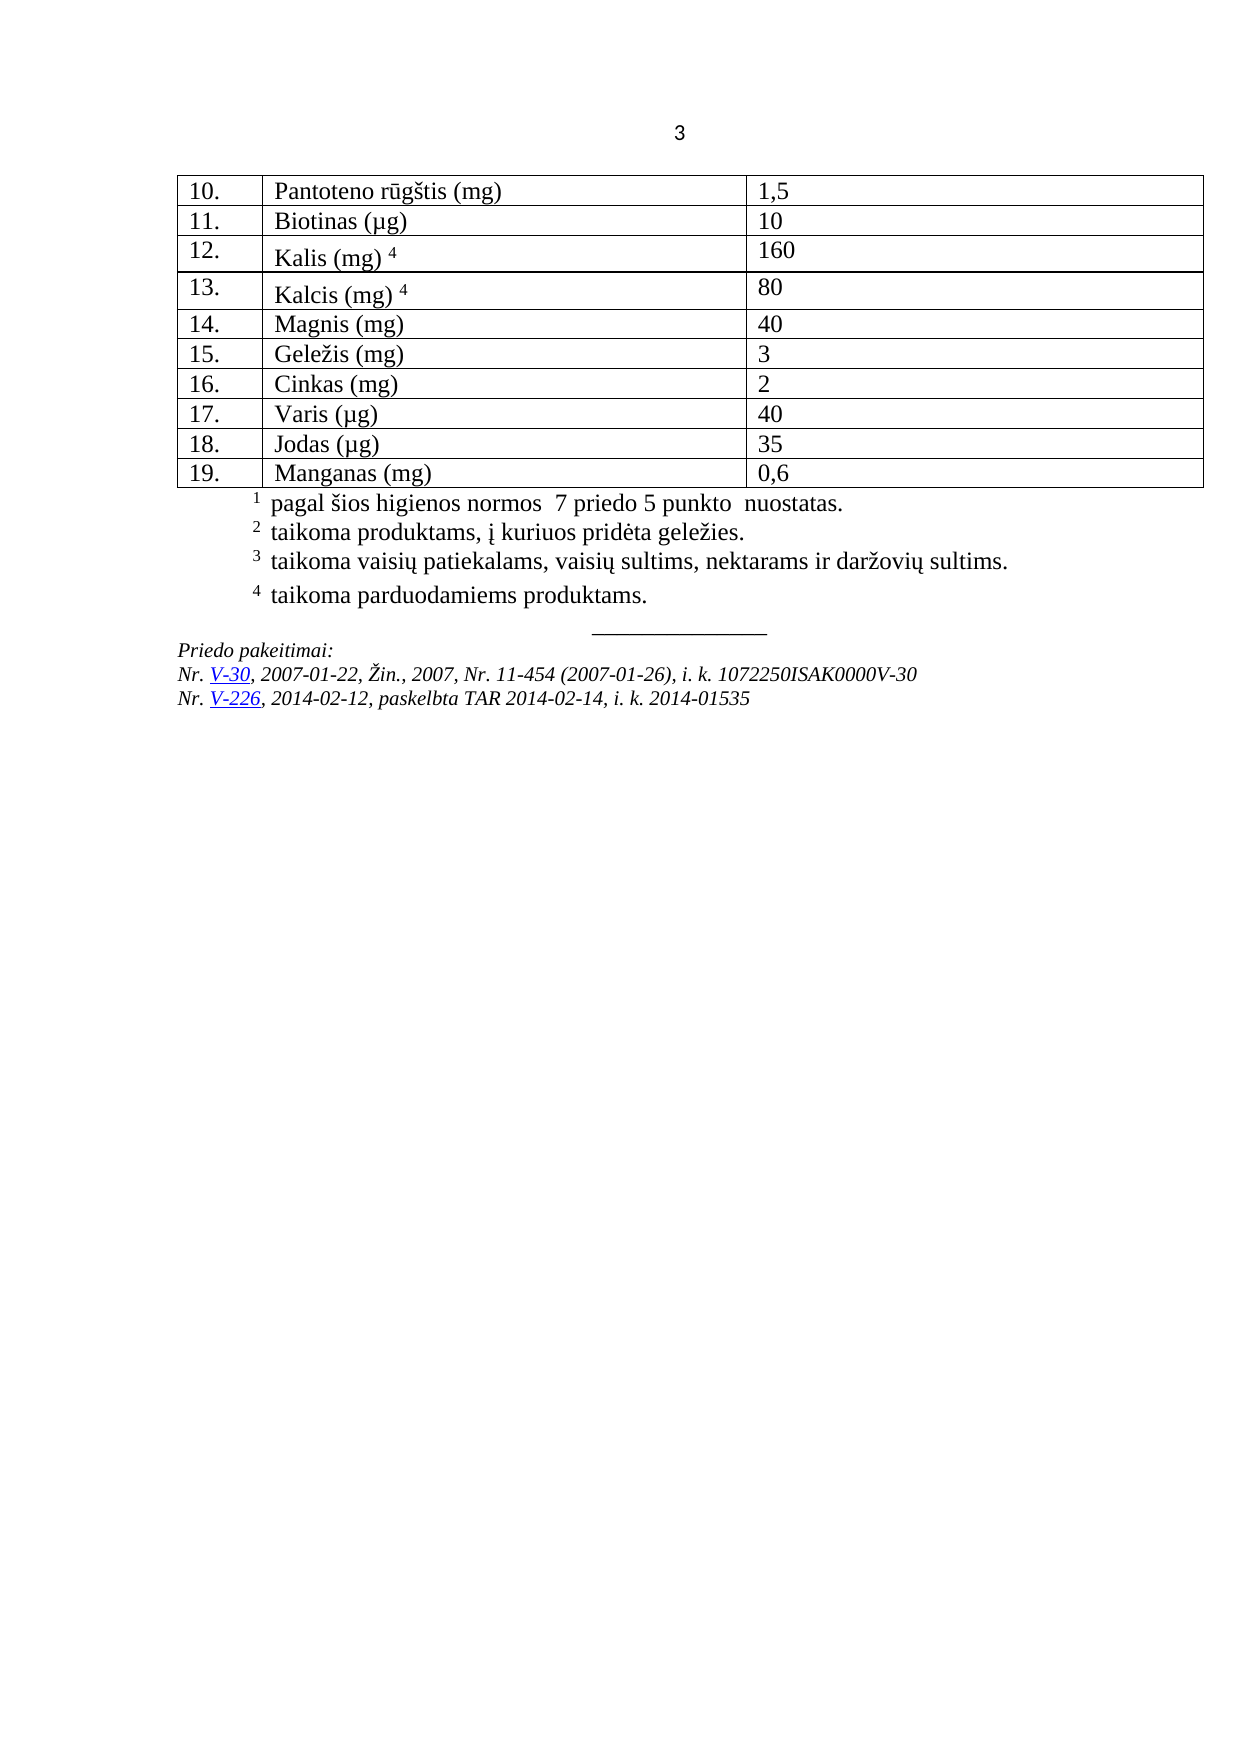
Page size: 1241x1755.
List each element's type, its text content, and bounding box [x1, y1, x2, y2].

table_cell 14. [178, 310, 262, 338]
table_cell Kalis (mg) 4 [263, 236, 746, 271]
table_cell 19. [178, 459, 262, 487]
text 3 taikoma vaisių patiekalams, vaisių sultims, nektarams ir daržovių sultims. [177, 546, 1181, 574]
text Nr. V-226, 2014-02-12, paskelbta TAR 2014-02-14, i. k. 2014-01535 [177, 686, 1181, 710]
table_cell 160 [747, 236, 1203, 271]
text 2 taikoma produktams, į kuriuos pridėta geležies. [177, 517, 1181, 546]
text Priedo pakeitimai: [177, 638, 1181, 662]
table_cell 80 [747, 273, 1203, 308]
text 1 pagal šios higienos normos 7 priedo 5 punkto nuostatas. [177, 488, 1181, 517]
table_cell Cinkas (mg) [263, 369, 746, 398]
table_cell 11. [178, 206, 262, 234]
table_cell 18. [178, 429, 262, 457]
table_cell Jodas (µg) [263, 429, 746, 457]
text Nr. V-30, 2007-01-22, Žin., 2007, Nr. 11-454 (2007-01-26), i. k. 1072250ISAK0000V-30 [177, 662, 1181, 686]
table_cell Biotinas (µg) [263, 206, 746, 234]
table_cell 16. [178, 369, 262, 398]
table_cell 40 [747, 399, 1203, 428]
table_cell Kalcis (mg) 4 [263, 273, 746, 308]
text 4 taikoma parduodamiems produktams. [177, 574, 1181, 609]
table_cell Manganas (mg) [263, 459, 746, 487]
table_cell 13. [178, 273, 262, 308]
table_cell Geležis (mg) [263, 339, 746, 368]
table_cell 10 [747, 206, 1203, 234]
text ______________ [177, 609, 1181, 638]
table_cell 17. [178, 399, 262, 428]
table_cell Magnis (mg) [263, 310, 746, 338]
table_cell 35 [747, 429, 1203, 457]
table_cell 2 [747, 369, 1203, 398]
table_cell 40 [747, 310, 1203, 338]
table_cell Pantoteno rūgštis (mg) [263, 176, 746, 205]
table_cell 12. [178, 236, 262, 271]
table_cell 10. [178, 176, 262, 205]
table_cell 3 [747, 339, 1203, 368]
table_cell Varis (µg) [263, 399, 746, 428]
table_cell 1,5 [747, 176, 1203, 205]
table_cell 0,6 [747, 459, 1203, 487]
table_cell 15. [178, 339, 262, 368]
